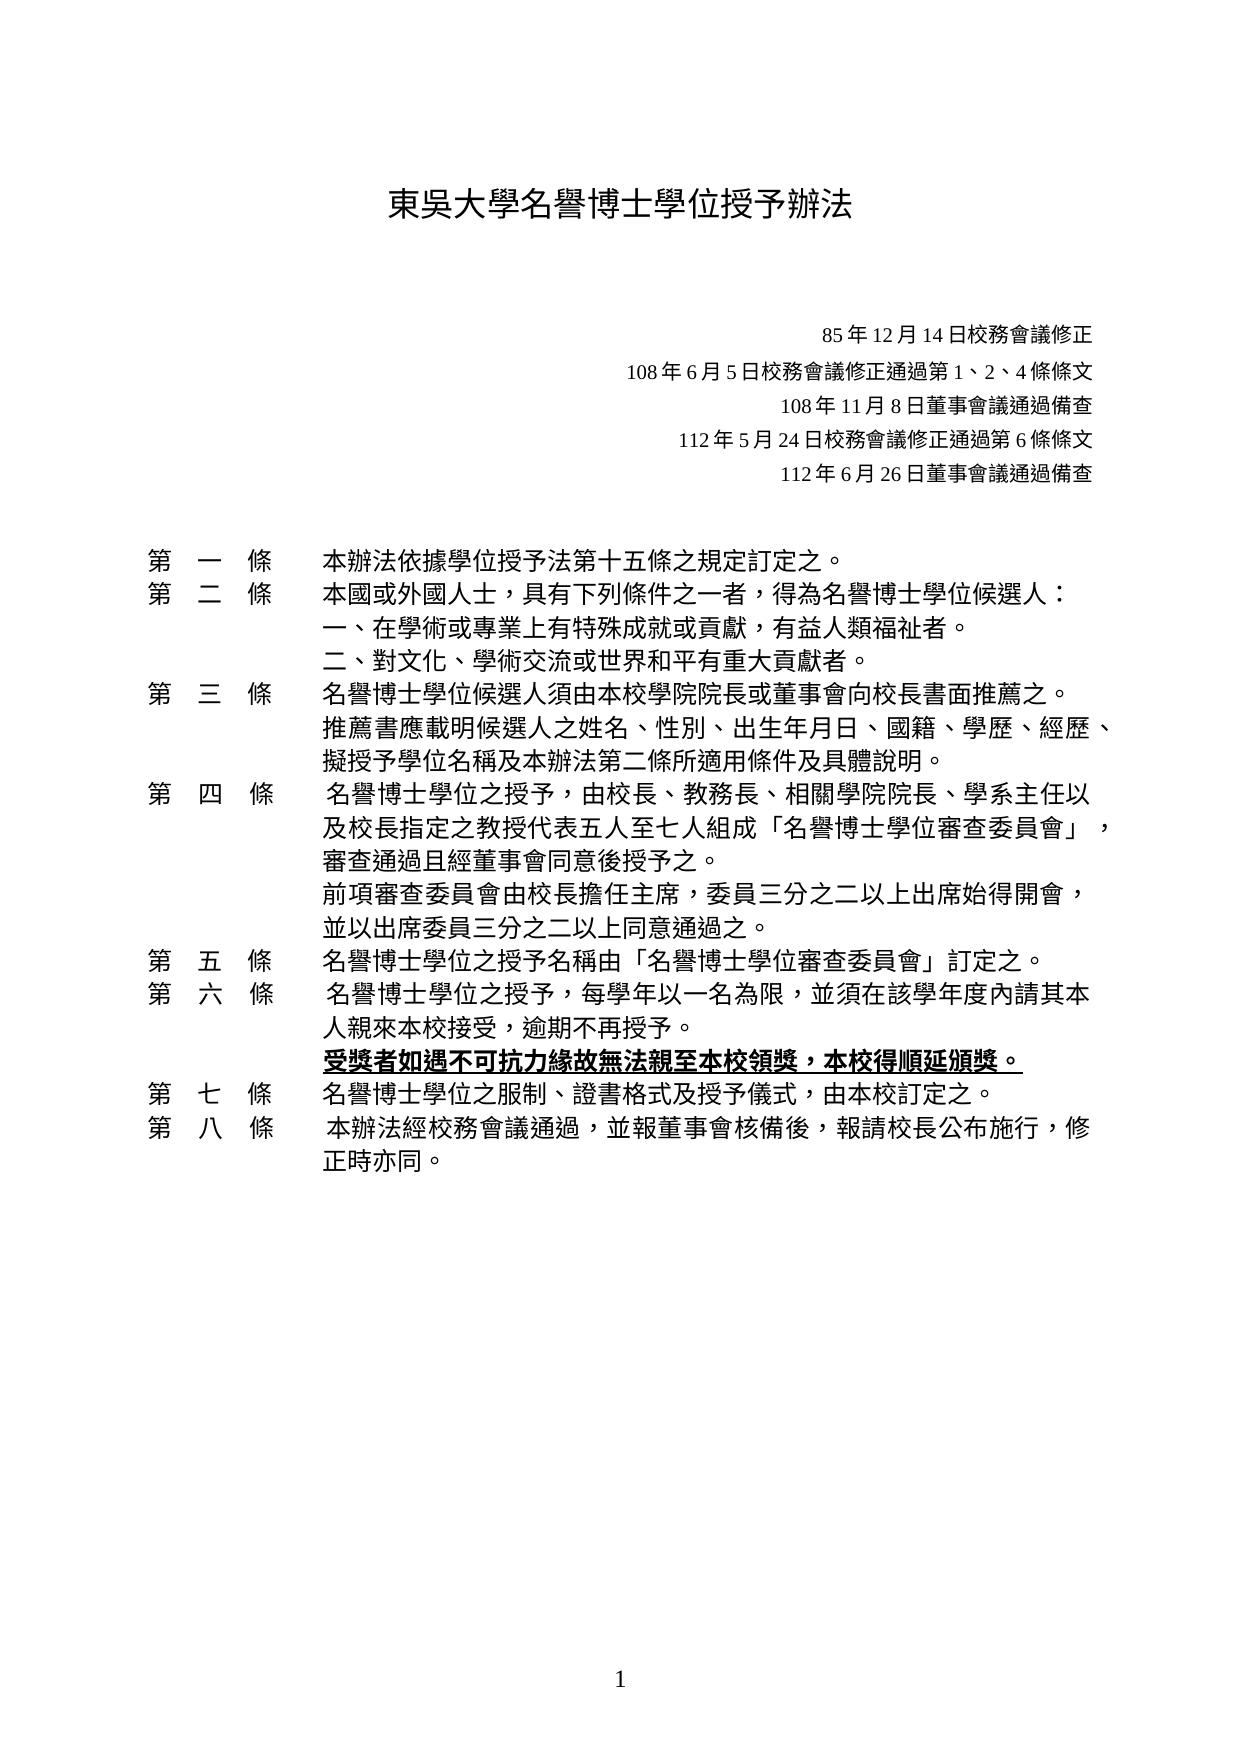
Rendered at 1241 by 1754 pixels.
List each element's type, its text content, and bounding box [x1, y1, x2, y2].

text 108年6月5日校務會議修正通過第1、2、4條條文 [148, 352, 1092, 389]
text 112年5月24日校務會議修正通過第6條條文 [635, 420, 1092, 457]
text 第 一 條 本辦法依據學位授予法第十五條之規定訂定之。 [148, 544, 1092, 577]
text 第 四 條 名譽博士學位之授予，由校長、教務長、相關學院院長、學系主任以及校長指定之教授代表五人至七人組成「名譽博士學位審查委員會」，審查通過且經董事會同意後授予之。 前項審查委員會由校長擔任主席，委員三分之二以上出席始得開會，並以出席委員三分之二以上同意通過之。 [148, 777, 1092, 944]
text 受獎者如遇不可抗力緣故無法親至本校領獎，本校得順延頒獎。 [148, 1044, 1092, 1077]
text 一、在學術或專業上有特殊成就或貢獻，有益人類福祉者。 [323, 610, 1092, 644]
text 85年12月14日校務會議修正 [635, 314, 1092, 352]
text 第 二 條 本國或外國人士，具有下列條件之一者，得為名譽博士學位候選人： [148, 577, 1092, 610]
text 112年6月26日董事會議通過備查 [635, 457, 1092, 487]
text 二、對文化、學術交流或世界和平有重大貢獻者。 [323, 644, 1092, 677]
text 第 六 條 名譽博士學位之授予，每學年以一名為限，並須在該學年度內請其本人親來本校接受，逾期不再授予。 [148, 977, 1092, 1044]
text 第 三 條 名譽博士學位候選人須由本校學院院長或董事會向校長書面推薦之。 推薦書應載明候選人之姓名、性別、出生年月日、國籍、學歷、經歷、擬授予學位名稱及本辦法第二條所適用條件及具體說明。 [148, 677, 1092, 777]
text 東吳大學名譽博士學位授予辦法 [148, 164, 1092, 239]
text 第 七 條 名譽博士學位之服制、證書格式及授予儀式，由本校訂定之。 [148, 1077, 1092, 1110]
text 第 五 條 名譽博士學位之授予名稱由「名譽博士學位審查委員會」訂定之。 [148, 944, 1092, 977]
text 108年11月8日董事會議通過備查 [635, 389, 1092, 420]
text 第 八 條 本辦法經校務會議通過，並報董事會核備後，報請校長公布施行，修正時亦同。 [148, 1110, 1092, 1177]
